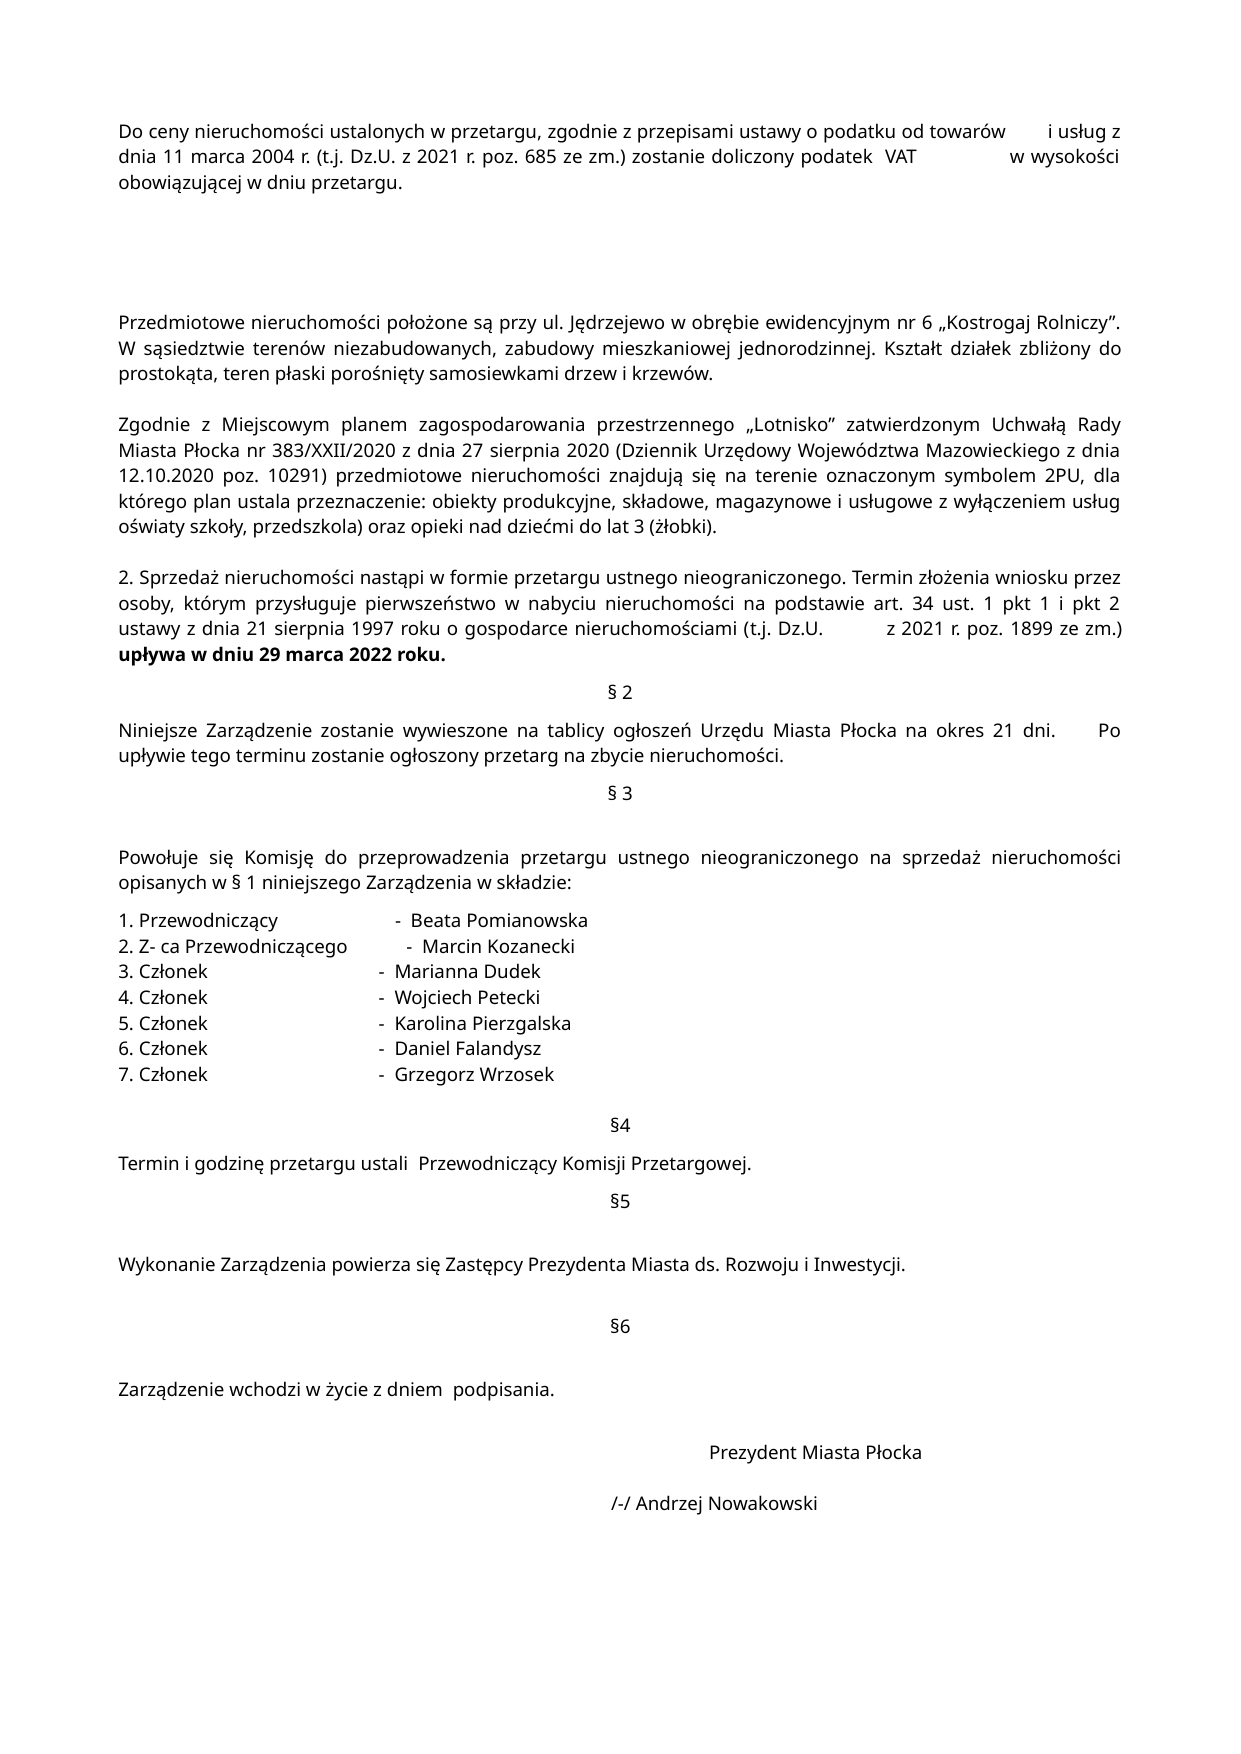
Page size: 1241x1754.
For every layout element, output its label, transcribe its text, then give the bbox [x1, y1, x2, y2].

text 2. Z- ca Przewodniczącego - Marcin Kozanecki [118, 933, 1122, 959]
text §5 [118, 1188, 1122, 1213]
text Prezydent Miasta Płocka [118, 1439, 1122, 1465]
text 3. Członek - Marianna Dudek [118, 959, 1122, 984]
text 7. Członek - Grzegorz Wrzosek [118, 1061, 1122, 1086]
text Powołuje się Komisję do przeprowadzenia przetargu ustnego nieograniczonego na sprzedaż nieruchomości opisanych w § 1 niniejszego Zarządzenia w składzie: [118, 844, 1122, 895]
text Zarządzenie wchodzi w życie z dniem podpisania. [118, 1377, 1122, 1402]
text Termin i godzinę przetargu ustali Przewodniczący Komisji Przetargowej. [118, 1150, 1122, 1175]
text 1. Przewodniczący - Beata Pomianowska [118, 908, 1122, 933]
text § 2 [118, 679, 1122, 704]
text § 3 [118, 781, 1122, 806]
text Przedmiotowe nieruchomości położone są przy ul. Jędrzejewo w obrębie ewidencyjnym nr 6 „Kostrogaj Rolniczy”. W sąsiedztwie terenów niezabudowanych, zabudowy mieszkaniowej jednorodzinnej. Kształt działek zbliżony do prostokąta, teren płaski porośnięty samosiewkami drzew i krzewów. [118, 309, 1122, 386]
text /-/ Andrzej Nowakowski [118, 1491, 1122, 1516]
text Niniejsze Zarządzenie zostanie wywieszone na tablicy ogłoszeń Urzędu Miasta Płocka na okres 21 dni. Po upływie tego terminu zostanie ogłoszony przetarg na zbycie nieruchomości. [118, 717, 1122, 768]
text §4 [118, 1112, 1122, 1137]
text 4. Członek - Wojciech Petecki [118, 984, 1122, 1010]
text 6. Członek - Daniel Falandysz [118, 1035, 1122, 1061]
text §6 [118, 1314, 1122, 1339]
text 5. Członek - Karolina Pierzgalska [118, 1010, 1122, 1035]
text Wykonanie Zarządzenia powierza się Zastępcy Prezydenta Miasta ds. Rozwoju i Inwestycji. [118, 1251, 1122, 1276]
text Zgodnie z Miejscowym planem zagospodarowania przestrzennego „Lotnisko” zatwierdzonym Uchwałą Rady Miasta Płocka nr 383/XXII/2020 z dnia 27 sierpnia 2020 (Dziennik Urzędowy Województwa Mazowieckiego z dnia 12.10.2020 poz. 10291) przedmiotowe nieruchomości znajdują się na terenie oznaczonym symbolem 2PU, dla którego plan ustala przeznaczenie: obiekty produkcyjne, składowe, magazynowe i usługowe z wyłączeniem usług oświaty szkoły, przedszkola) oraz opieki nad dziećmi do lat 3 (żłobki). [118, 411, 1122, 539]
text Do ceny nieruchomości ustalonych w przetargu, zgodnie z przepisami ustawy o podatku od towarów i usług z dnia 11 marca 2004 r. (t.j. Dz.U. z 2021 r. poz. 685 ze zm.) zostanie doliczony podatek VAT w wysokości obowiązującej w dniu przetargu. [118, 118, 1122, 195]
text 2. Sprzedaż nieruchomości nastąpi w formie przetargu ustnego nieograniczonego. Termin złożenia wniosku przez osoby, którym przysługuje pierwszeństwo w nabyciu nieruchomości na podstawie art. 34 ust. 1 pkt 1 i pkt 2 ustawy z dnia 21 sierpnia 1997 roku o gospodarce nieruchomościami (t.j. Dz.U. z 2021 r. poz. 1899 ze zm.) upływa w dniu 29 marca 2022 roku. [118, 564, 1122, 667]
